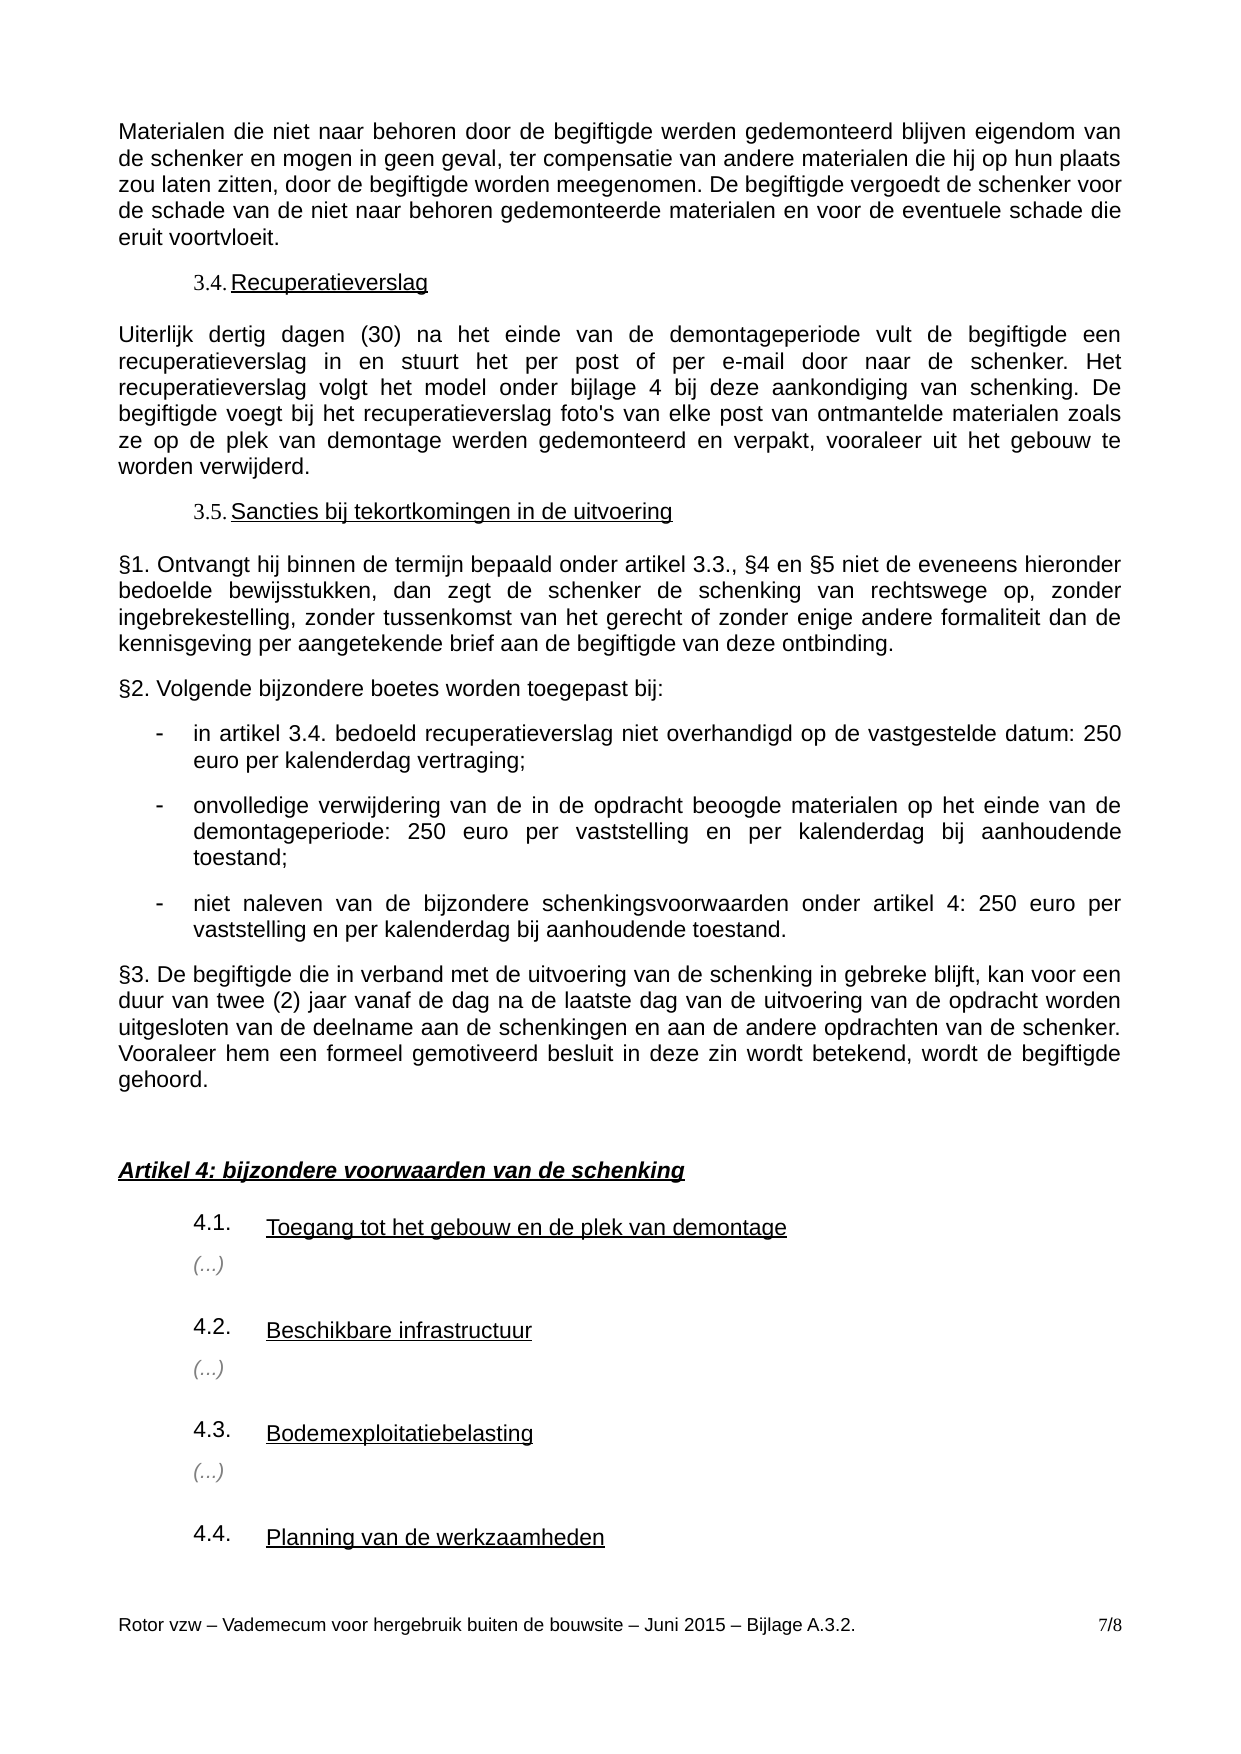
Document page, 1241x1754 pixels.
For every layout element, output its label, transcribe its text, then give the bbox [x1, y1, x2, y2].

list Bodemexploitatiebelasting [193, 1416, 1122, 1447]
list niet naleven van de bijzondere schenkingsvoorwaarden onder artikel 4: 250 euro per vaststelling en per kalenderdag bij aanhoudende toestand. [156, 889, 1122, 942]
list Sancties bij tekortkomingen in de uitvoering [193, 498, 1122, 524]
text (...) [118, 1252, 1122, 1276]
list Recuperatieverslag [193, 269, 1122, 295]
list Planning van de werkzaamheden [193, 1519, 1122, 1550]
text §3. De begiftigde die in verband met de uitvoering van de schenking in gebreke blijft, kan voor een duur van twee (2) jaar vanaf de dag na de laatste dag van de uitvoering van de opdracht worden uitgesloten van de deelname aan de schenkingen en aan de andere opdrachten van de schenker. Vooraleer hem een formeel gemotiveerd besluit in deze zin wordt betekend, wordt de begiftigde gehoord. [118, 961, 1122, 1093]
text (...) [118, 1459, 1122, 1483]
text (...) [118, 1356, 1122, 1380]
list in artikel 3.4. bedoeld recuperatieverslag niet overhandigd op de vastgestelde datum: 250 euro per kalenderdag vertraging; [156, 720, 1122, 773]
text §2. Volgende bijzondere boetes worden toegepast bij: [118, 675, 1122, 701]
text Materialen die niet naar behoren door de begiftigde werden gedemonteerd blijven eigendom van de schenker en mogen in geen geval, ter compensatie van andere materialen die hij op hun plaats zou laten zitten, door de begiftigde worden meegenomen. De begiftigde vergoedt de schenker voor de schade van de niet naar behoren gedemonteerde materialen en voor de eventuele schade die eruit voortvloeit. [118, 118, 1122, 250]
text Uiterlijk dertig dagen (30) na het einde van de demontageperiode vult de begiftigde een recuperatieverslag in en stuurt het per post of per e-mail door naar de schenker. Het recuperatieverslag volgt het model onder bijlage 4 bij deze aankondiging van schenking. De begiftigde voegt bij het recuperatieverslag foto's van elke post van ontmantelde materialen zoals ze op de plek van demontage werden gedemonteerd en verpakt, vooraleer uit het gebouw te worden verwijderd. [118, 321, 1122, 479]
text Artikel 4: bijzondere voorwaarden van de schenking [118, 1157, 1122, 1183]
list Toegang tot het gebouw en de plek van demontage [193, 1209, 1122, 1240]
text §1. Ontvangt hij binnen de termijn bepaald onder artikel 3.3., §4 en §5 niet de eveneens hieronder bedoelde bewijsstukken, dan zegt de schenker de schenking van rechtswege op, zonder ingebrekestelling, zonder tussenkomst van het gerecht of zonder enige andere formaliteit dan de kennisgeving per aangetekende brief aan de begiftigde van deze ontbinding. [118, 551, 1122, 656]
list onvolledige verwijdering van de in de opdracht beoogde materialen op het einde van de demontageperiode: 250 euro per vaststelling en per kalenderdag bij aanhoudende toestand; [156, 792, 1122, 871]
list Beschikbare infrastructuur [193, 1313, 1122, 1343]
